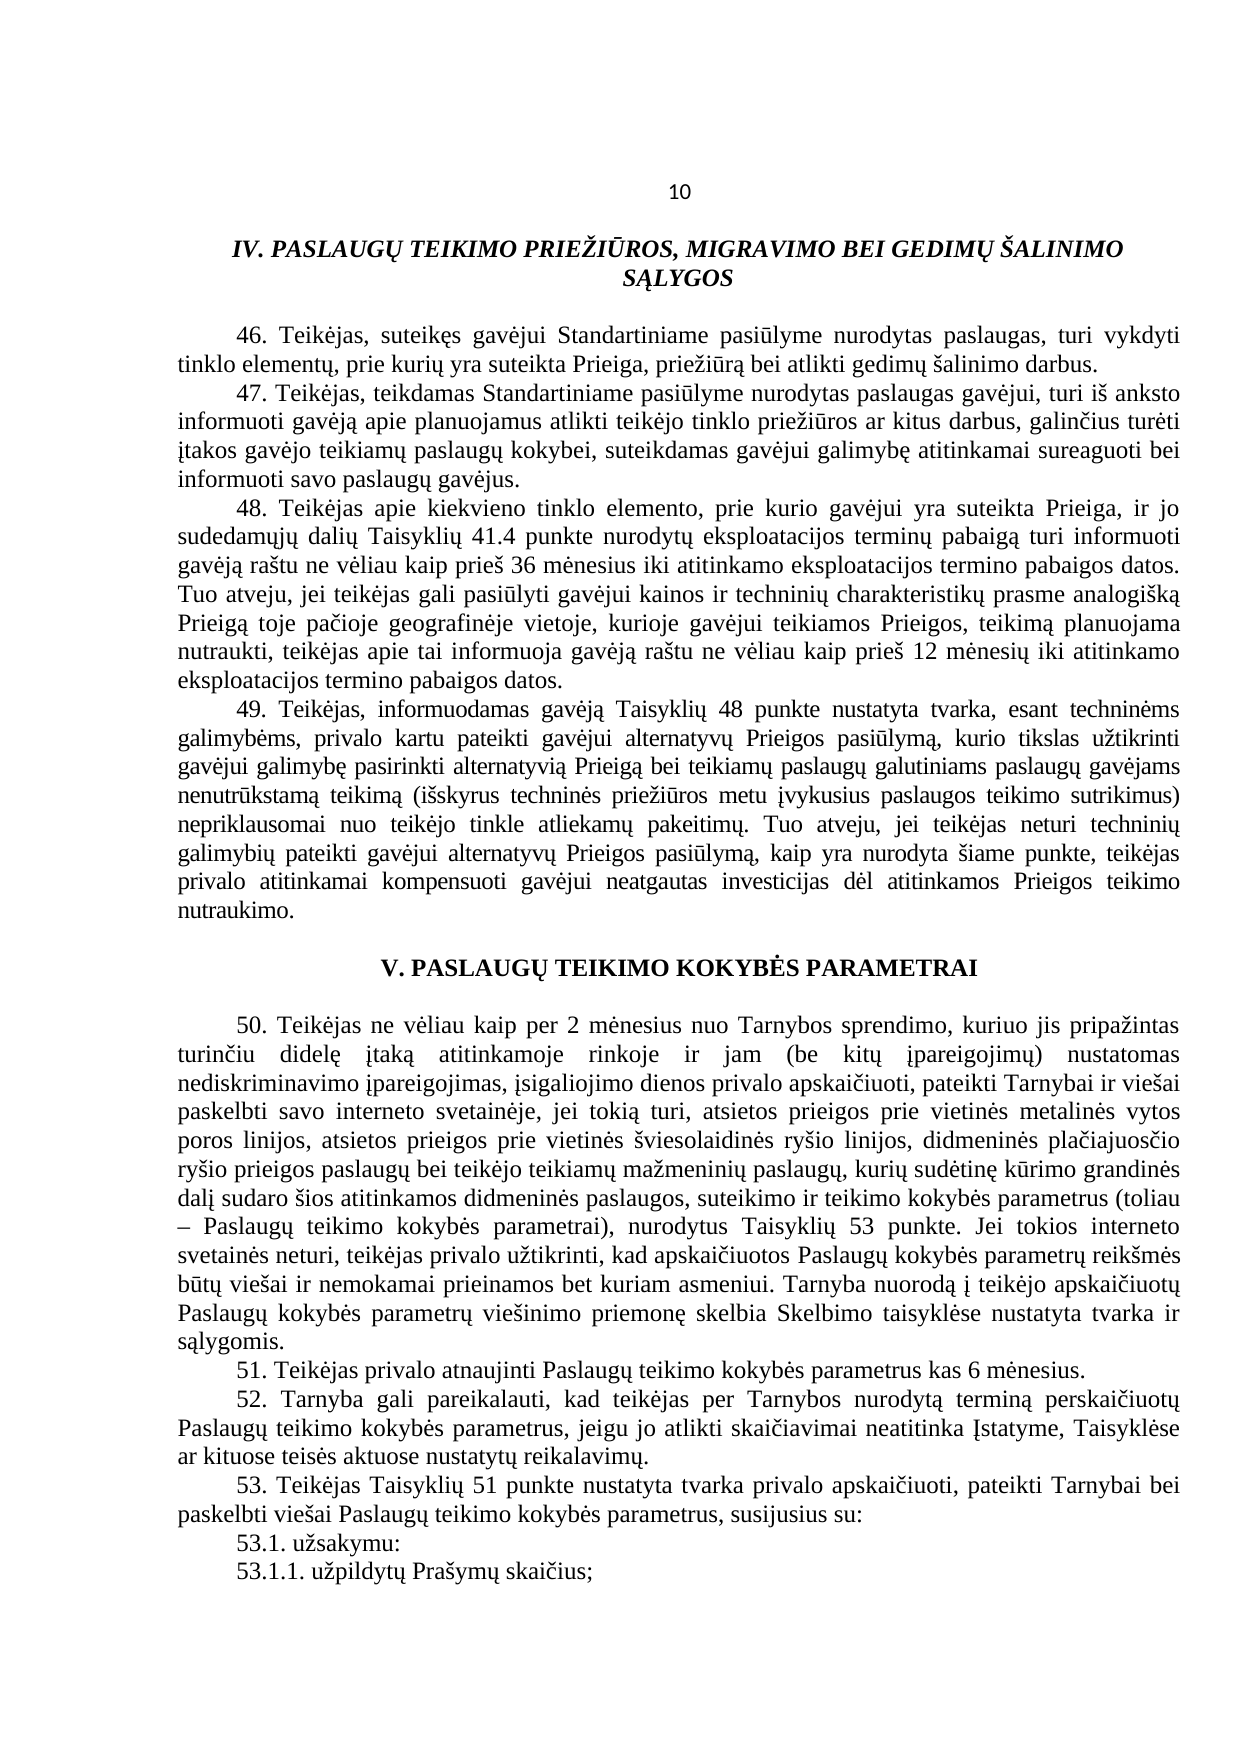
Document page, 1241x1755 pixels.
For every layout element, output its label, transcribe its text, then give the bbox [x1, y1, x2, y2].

text 53.1. užsakymu: [177, 1528, 1181, 1556]
text 46. Teikėjas, suteikęs gavėjui Standartiniame pasiūlyme nurodytas paslaugas, turi vykdyti tinklo elementų, prie kurių yra suteikta Prieiga, priežiūrą bei atlikti gedimų šalinimo darbus. [177, 320, 1181, 378]
text 50. Teikėjas ne vėliau kaip per 2 mėnesius nuo Tarnybos sprendimo, kuriuo jis pripažintas turinčiu didelę įtaką atitinkamoje rinkoje ir jam (be kitų įpareigojimų) nustatomas nediskriminavimo įpareigojimas, įsigaliojimo dienos privalo apskaičiuoti, pateikti Tarnybai ir viešai paskelbti savo interneto svetainėje, jei tokią turi, atsietos prieigos prie vietinės metalinės vytos poros linijos, atsietos prieigos prie vietinės šviesolaidinės ryšio linijos, didmeninės plačiajuosčio ryšio prieigos paslaugų bei teikėjo teikiamų mažmeninių paslaugų, kurių sudėtinę kūrimo grandinės dalį sudaro šios atitinkamos didmeninės paslaugos, suteikimo ir teikimo kokybės parametrus (toliau – Paslaugų teikimo kokybės parametrai), nurodytus Taisyklių 53 punkte. Jei tokios interneto svetainės neturi, teikėjas privalo užtikrinti, kad apskaičiuotos Paslaugų kokybės parametrų reikšmės būtų viešai ir nemokamai prieinamos bet kuriam asmeniui. Tarnyba nuorodą į teikėjo apskaičiuotų Paslaugų kokybės parametrų viešinimo priemonę skelbia Skelbimo taisyklėse nustatyta tvarka ir sąlygomis. [177, 1010, 1181, 1355]
text 48. Teikėjas apie kiekvieno tinklo elemento, prie kurio gavėjui yra suteikta Prieiga, ir jo sudedamųjų dalių Taisyklių 41.4 punkte nurodytų eksploatacijos terminų pabaigą turi informuoti gavėją raštu ne vėliau kaip prieš 36 mėnesius iki atitinkamo eksploatacijos termino pabaigos datos. Tuo atveju, jei teikėjas gali pasiūlyti gavėjui kainos ir techninių charakteristikų prasme analogišką Prieigą toje pačioje geografinėje vietoje, kurioje gavėjui teikiamos Prieigos, teikimą planuojama nutraukti, teikėjas apie tai informuoja gavėją raštu ne vėliau kaip prieš 12 mėnesių iki atitinkamo eksploatacijos termino pabaigos datos. [177, 493, 1181, 694]
text 53. Teikėjas Taisyklių 51 punkte nustatyta tvarka privalo apskaičiuoti, pateikti Tarnybai bei paskelbti viešai Paslaugų teikimo kokybės parametrus, susijusius su: [177, 1470, 1181, 1528]
text 53.1.1. užpildytų Prašymų skaičius; [177, 1556, 1181, 1585]
text IV. PASLAUGŲ TEIKIMO PRIEŽIŪROS, MIGRAVIMO BEI GEDIMŲ ŠALINIMO SĄLYGOS [177, 234, 1181, 291]
text 49. Teikėjas, informuodamas gavėją Taisyklių 48 punkte nustatyta tvarka, esant techninėms galimybėms, privalo kartu pateikti gavėjui alternatyvų Prieigos pasiūlymą, kurio tikslas užtikrinti gavėjui galimybę pasirinkti alternatyvią Prieigą bei teikiamų paslaugų galutiniams paslaugų gavėjams nenutrūkstamą teikimą (išskyrus techninės priežiūros metu įvykusius paslaugos teikimo sutrikimus) nepriklausomai nuo teikėjo tinkle atliekamų pakeitimų. Tuo atveju, jei teikėjas neturi techninių galimybių pateikti gavėjui alternatyvų Prieigos pasiūlymą, kaip yra nurodyta šiame punkte, teikėjas privalo atitinkamai kompensuoti gavėjui neatgautas investicijas dėl atitinkamos Prieigos teikimo nutraukimo. [177, 694, 1181, 924]
text V. PASLAUGŲ TEIKIMO KOKYBĖS PARAMETRAI [177, 953, 1181, 981]
text 47. Teikėjas, teikdamas Standartiniame pasiūlyme nurodytas paslaugas gavėjui, turi iš anksto informuoti gavėją apie planuojamus atlikti teikėjo tinklo priežiūros ar kitus darbus, galinčius turėti įtakos gavėjo teikiamų paslaugų kokybei, suteikdamas gavėjui galimybę atitinkamai sureaguoti bei informuoti savo paslaugų gavėjus. [177, 378, 1181, 493]
text 51. Teikėjas privalo atnaujinti Paslaugų teikimo kokybės parametrus kas 6 mėnesius. [177, 1355, 1181, 1384]
text 52. Tarnyba gali pareikalauti, kad teikėjas per Tarnybos nurodytą terminą perskaičiuotų Paslaugų teikimo kokybės parametrus, jeigu jo atlikti skaičiavimai neatitinka Įstatyme, Taisyklėse ar kituose teisės aktuose nustatytų reikalavimų. [177, 1384, 1181, 1470]
